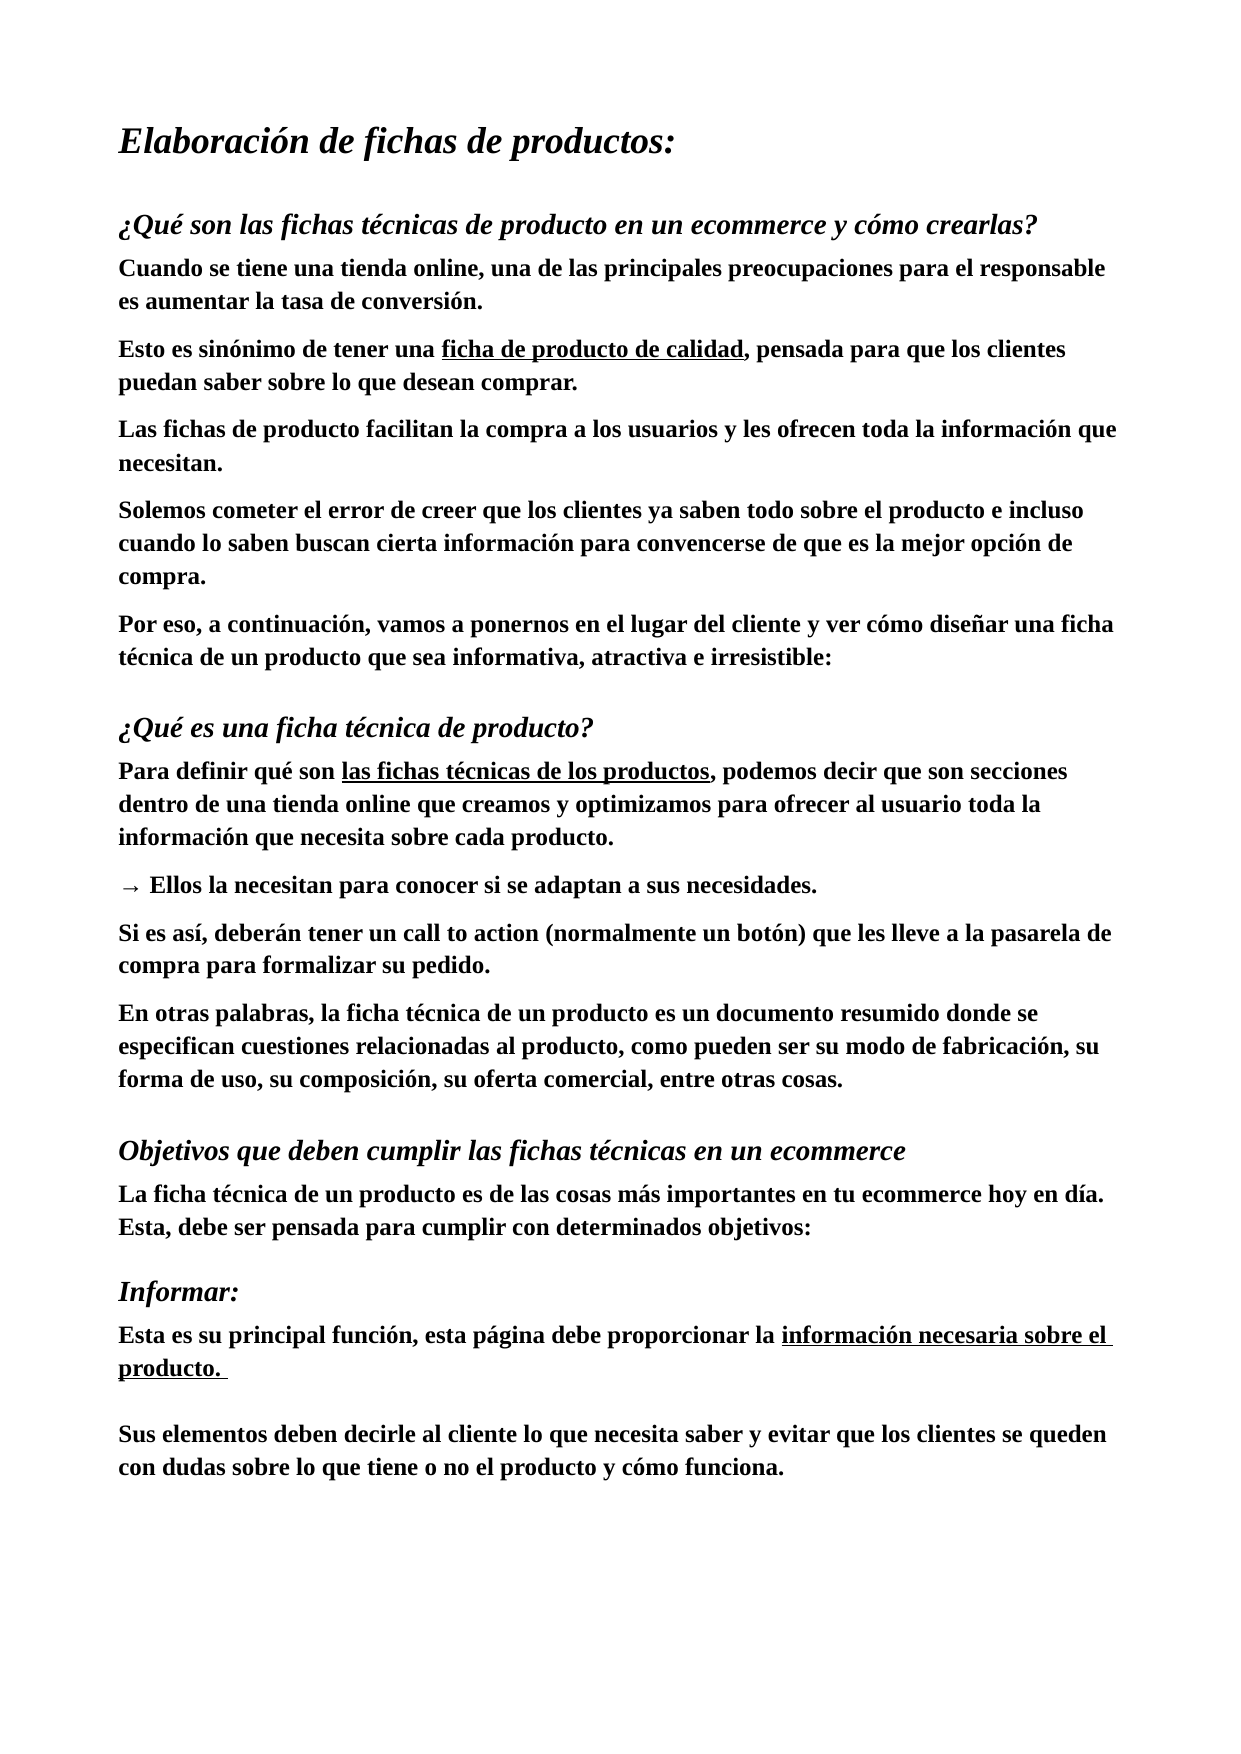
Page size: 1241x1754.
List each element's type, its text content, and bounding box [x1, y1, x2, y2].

subtitle Objetivos que deben cumplir las fichas técnicas en un ecommerce [118, 1133, 1122, 1166]
text Solemos cometer el error de creer que los clientes ya saben todo sobre el producto e incluso cuando lo saben buscan cierta información para convencerse de que es la mejor opción de compra. [118, 495, 1122, 590]
text Sus elementos deben decirle al cliente lo que necesita saber y evitar que los clientes se queden con dudas sobre lo que tiene o no el producto y cómo funciona. [118, 1419, 1122, 1481]
text Esta es su principal función, esta página debe proporcionar la información necesaria sobre el producto. [118, 1320, 1122, 1382]
text Elaboración de fichas de productos: [118, 118, 1122, 161]
text Si es así, deberán tener un call to action (normalmente un botón) que les lleve a la pasarela de compra para formalizar su pedido. [118, 918, 1122, 979]
text Para definir qué son las fichas técnicas de los productos, podemos decir que son secciones dentro de una tienda online que creamos y optimizamos para ofrecer al usuario toda la información que necesita sobre cada producto. [118, 756, 1122, 851]
text Por eso, a continuación, vamos a ponernos en el lugar del cliente y ver cómo diseñar una ficha técnica de un producto que sea informativa, atractiva e irresistible: [118, 609, 1122, 671]
subtitle ¿Qué es una ficha técnica de producto? [118, 710, 1122, 744]
text La ficha técnica de un producto es de las cosas más importantes en tu ecommerce hoy en día. Esta, debe ser pensada para cumplir con determinados objetivos: [118, 1179, 1122, 1241]
text Esto es sinónimo de tener una ficha de producto de calidad, pensada para que los clientes puedan saber sobre lo que desean comprar. [118, 334, 1122, 396]
text → Ellos la necesitan para conocer si se adaptan a sus necesidades. [118, 870, 1122, 899]
text En otras palabras, la ficha técnica de un producto es un documento resumido donde se especifican cuestiones relacionadas al producto, como pueden ser su modo de fabricación, su forma de uso, su composición, su oferta comercial, entre otras cosas. [118, 998, 1122, 1093]
text Cuando se tiene una tienda online, una de las principales preocupaciones para el responsable es aumentar la tasa de conversión. [118, 253, 1122, 315]
subtitle Informar: [118, 1274, 1122, 1307]
text Las fichas de producto facilitan la compra a los usuarios y les ofrecen toda la información que necesitan. [118, 414, 1122, 476]
subtitle ¿Qué son las fichas técnicas de producto en un ecommerce y cómo crearlas? [118, 207, 1122, 241]
